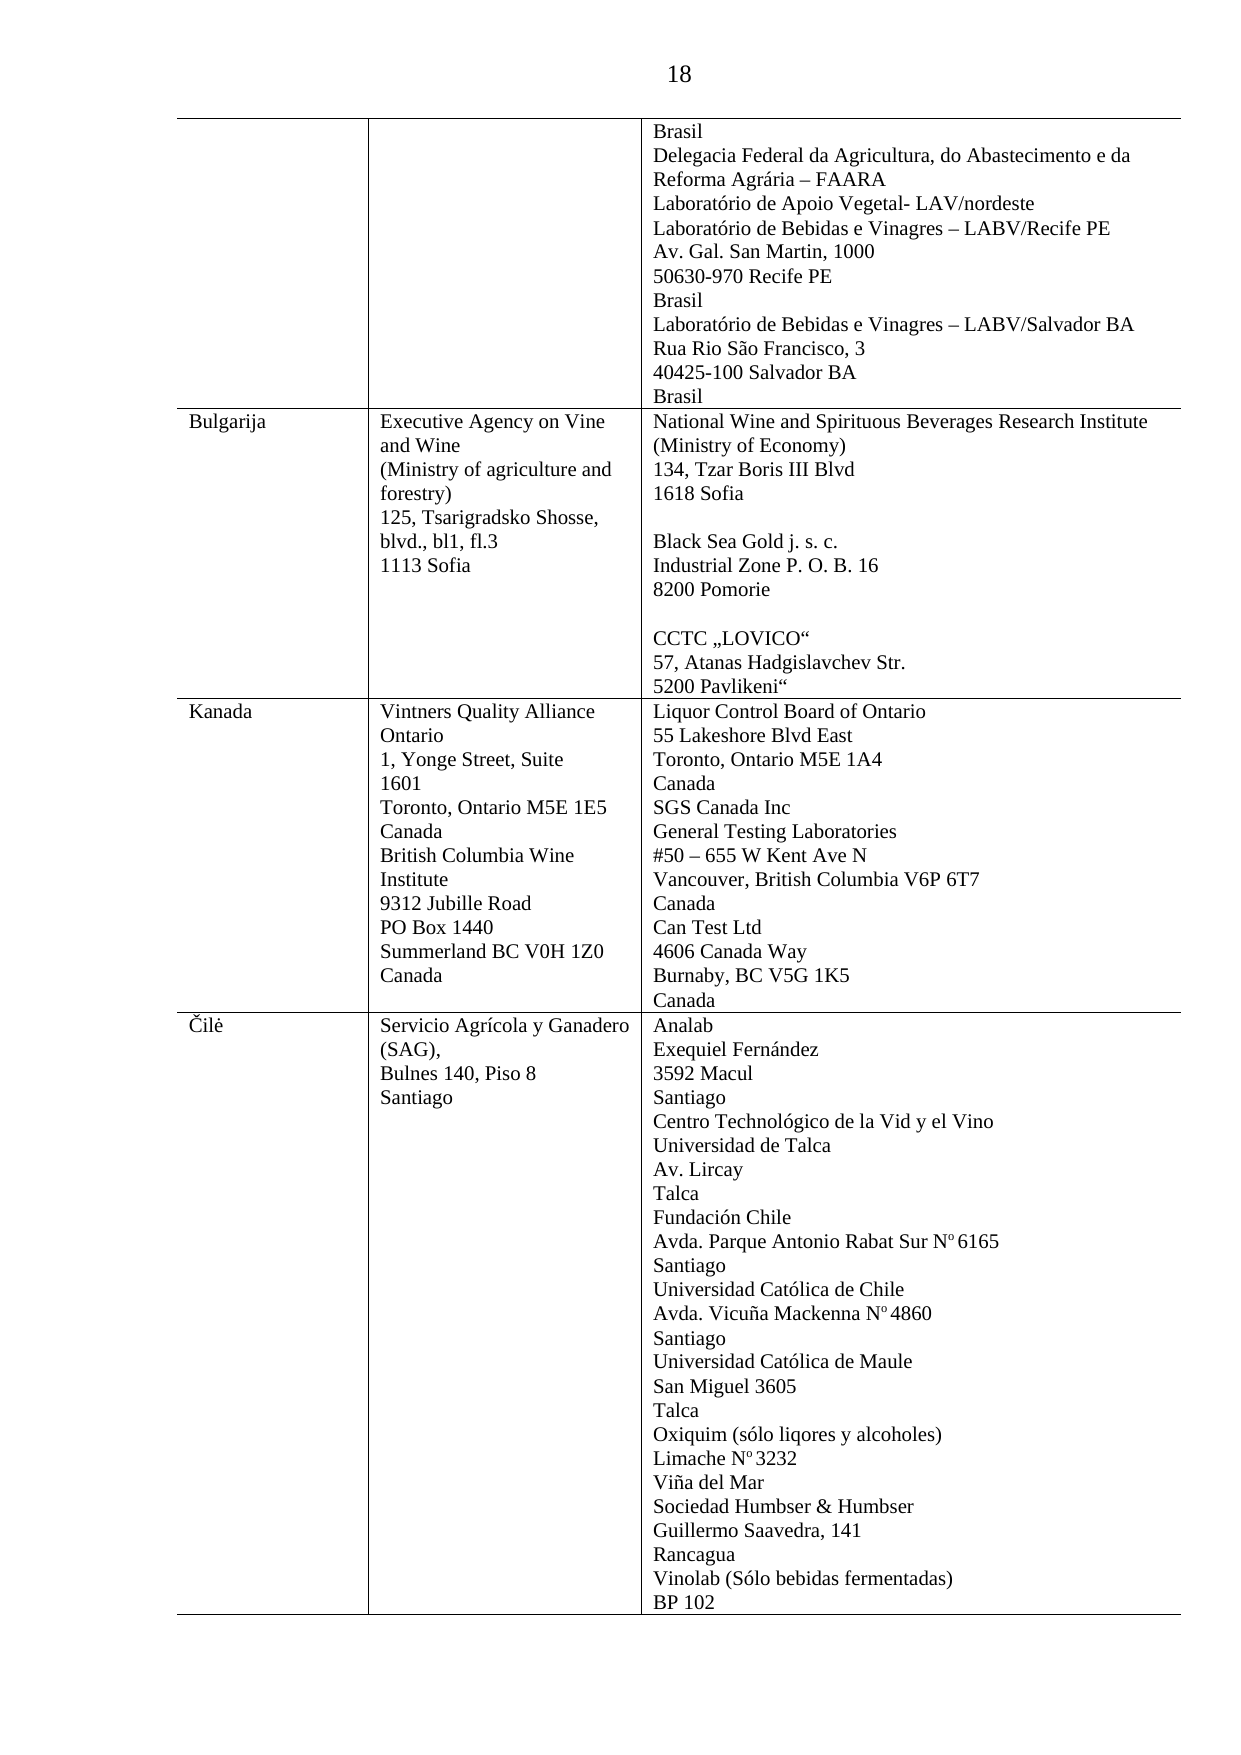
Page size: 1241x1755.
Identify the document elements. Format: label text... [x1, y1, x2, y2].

table_cell Bulgarija [177, 409, 368, 698]
table_cell Brasil Delegacia Federal da Agricultura, do Abastecimento e da Reforma Agrária – FAARA Laboratório de Apoio Vegetal- LAV/nordeste Laboratório de Bebidas e Vinagres – LABV/Recife PE Av. Gal. San Martin, 1000 50630-970 Recife PE Brasil Laboratório de Bebidas e Vinagres – LABV/Salvador BA Rua Rio São Francisco, 3 40425-100 Salvador BA Brasil [642, 119, 1181, 408]
table_cell National Wine and Spirituous Beverages Research Institute (Ministry of Economy) 134, Tzar Boris III Blvd 1618 Sofia Black Sea Gold j. s. c. Industrial Zone P. O. B. 16 8200 Pomorie CCTC „LOVICO“ 57, Atanas Hadgislavchev Str. 5200 Pavlikeni“ [642, 409, 1181, 698]
table_cell [369, 119, 641, 408]
table_cell Vintners Quality Alliance Ontario 1, Yonge Street, Suite 1601 Toronto, Ontario M5E 1E5 Canada British Columbia Wine Institute 9312 Jubille Road PO Box 1440 Summerland BC V0H 1Z0 Canada [369, 699, 641, 1012]
table_cell Executive Agency on Vine and Wine (Ministry of agriculture and forestry) 125, Tsarigradsko Shosse, blvd., bl1, fl.3 1113 Sofia [369, 409, 641, 698]
table_cell [177, 119, 368, 408]
table_cell Čilė [177, 1013, 368, 1614]
table_cell Liquor Control Board of Ontario 55 Lakeshore Blvd East Toronto, Ontario M5E 1A4 Canada SGS Canada Inc General Testing Laboratories #50 – 655 W Kent Ave N Vancouver, British Columbia V6P 6T7 Canada Can Test Ltd 4606 Canada Way Burnaby, BC V5G 1K5 Canada [642, 699, 1181, 1012]
table_cell Servicio Agrícola y Ganadero (SAG), Bulnes 140, Piso 8 Santiago [369, 1013, 641, 1614]
table_cell Analab Exequiel Fernández 3592 Macul Santiago Centro Technológico de la Vid y el Vino Universidad de Talca Av. Lircay Talca Fundación Chile Avda. Parque Antonio Rabat Sur No 6165 Santiago Universidad Católica de Chile Avda. Vicuña Mackenna No 4860 Santiago Universidad Católica de Maule San Miguel 3605 Talca Oxiquim (sólo liqores y alcoholes) Limache No 3232 Viña del Mar Sociedad Humbser & Humbser Guillermo Saavedra, 141 Rancagua Vinolab (Sólo bebidas fermentadas) BP 102 [642, 1013, 1181, 1614]
table_cell Kanada [177, 699, 368, 1012]
